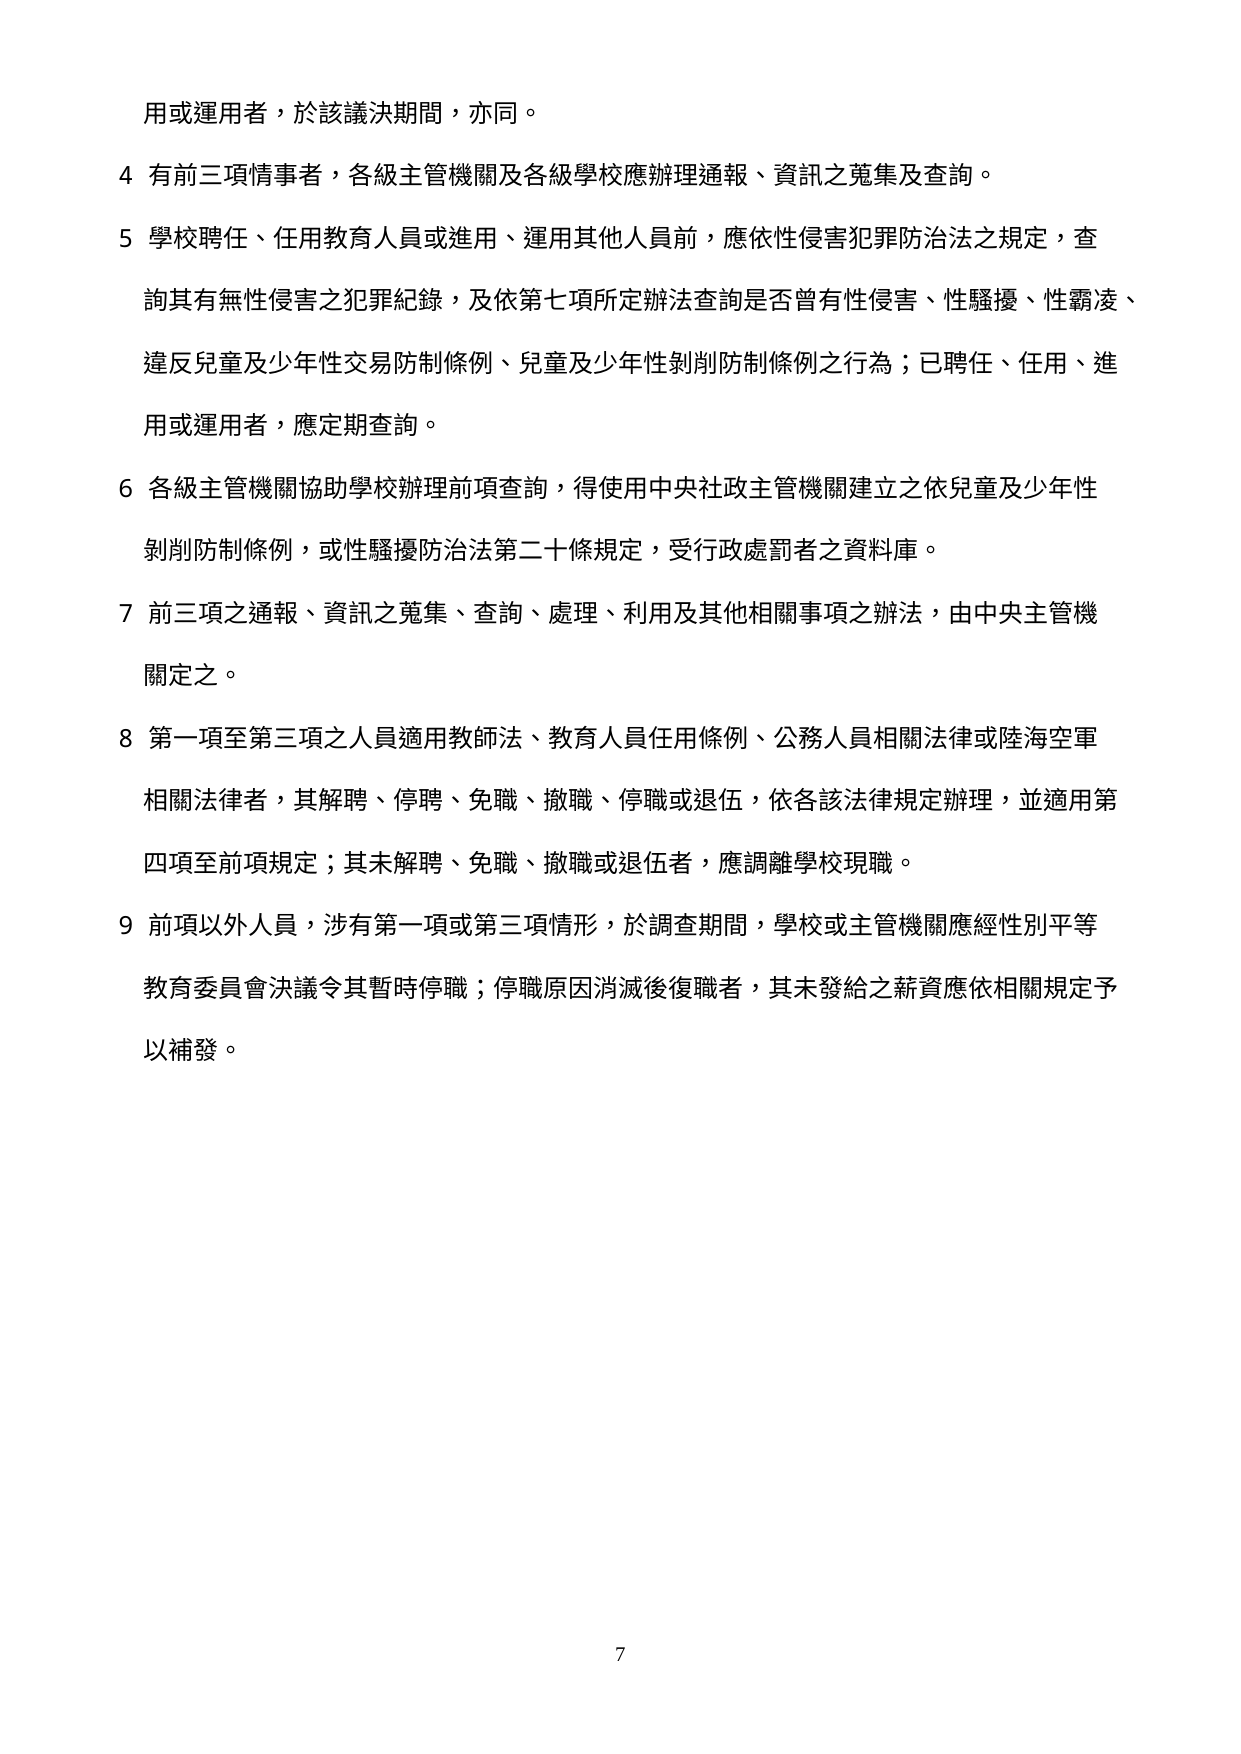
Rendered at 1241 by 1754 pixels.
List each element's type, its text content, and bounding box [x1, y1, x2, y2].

text 8 第一項至第三項之人員適用教師法、教育人員任用條例、公務人員相關法律或陸海空軍相關法律者，其解聘、停聘、免職、撤職、停職或退伍，依各該法律規定辦理，並適用第四項至前項規定；其未解聘、免職、撤職或退伍者，應調離學校現職。 [118, 694, 1122, 882]
text 7 前三項之通報、資訊之蒐集、查詢、處理、利用及其他相關事項之辦法，由中央主管機關定之。 [118, 569, 1122, 694]
text 9 前項以外人員，涉有第一項或第三項情形，於調查期間，學校或主管機關應經性別平等教育委員會決議令其暫時停職；停職原因消滅後復職者，其未發給之薪資應依相關規定予以補發。 [118, 882, 1122, 1069]
text 3 非屬依第一項規定予以解聘、免職、終止契約關係或終止運用關係之人員，有性侵害行為或有情節重大之性騷擾、性霸凌、違反兒童及少年性交易防制條例、兒童及少年性剝削防制條例之行為，經學校性別平等教育委員會查證屬實者，不得聘任、任用、進用或運用；已聘任、任用、進用或運用者，學校應予解聘、免職、終止契約關係或終止運用關係；非屬情節重大之性騷擾、性霸凌、違反兒童及少年性交易防制條例、兒童及少年性剝削防制條例之行為，經學校性別平等教育委員會查證屬實並議決一年至四年不得聘任、任用、進用或運用者，於該議決期間，亦同。 [118, 69, 1122, 132]
text 4 有前三項情事者，各級主管機關及各級學校應辦理通報、資訊之蒐集及查詢。 [118, 132, 1122, 194]
text 6 各級主管機關協助學校辦理前項查詢，得使用中央社政主管機關建立之依兒童及少年性剝削防制條例，或性騷擾防治法第二十條規定，受行政處罰者之資料庫。 [118, 444, 1122, 569]
text 5 學校聘任、任用教育人員或進用、運用其他人員前，應依性侵害犯罪防治法之規定，查詢其有無性侵害之犯罪紀錄，及依第七項所定辦法查詢是否曾有性侵害、性騷擾、性霸凌、違反兒童及少年性交易防制條例、兒童及少年性剝削防制條例之行為；已聘任、任用、進用或運用者，應定期查詢。 [118, 194, 1122, 444]
